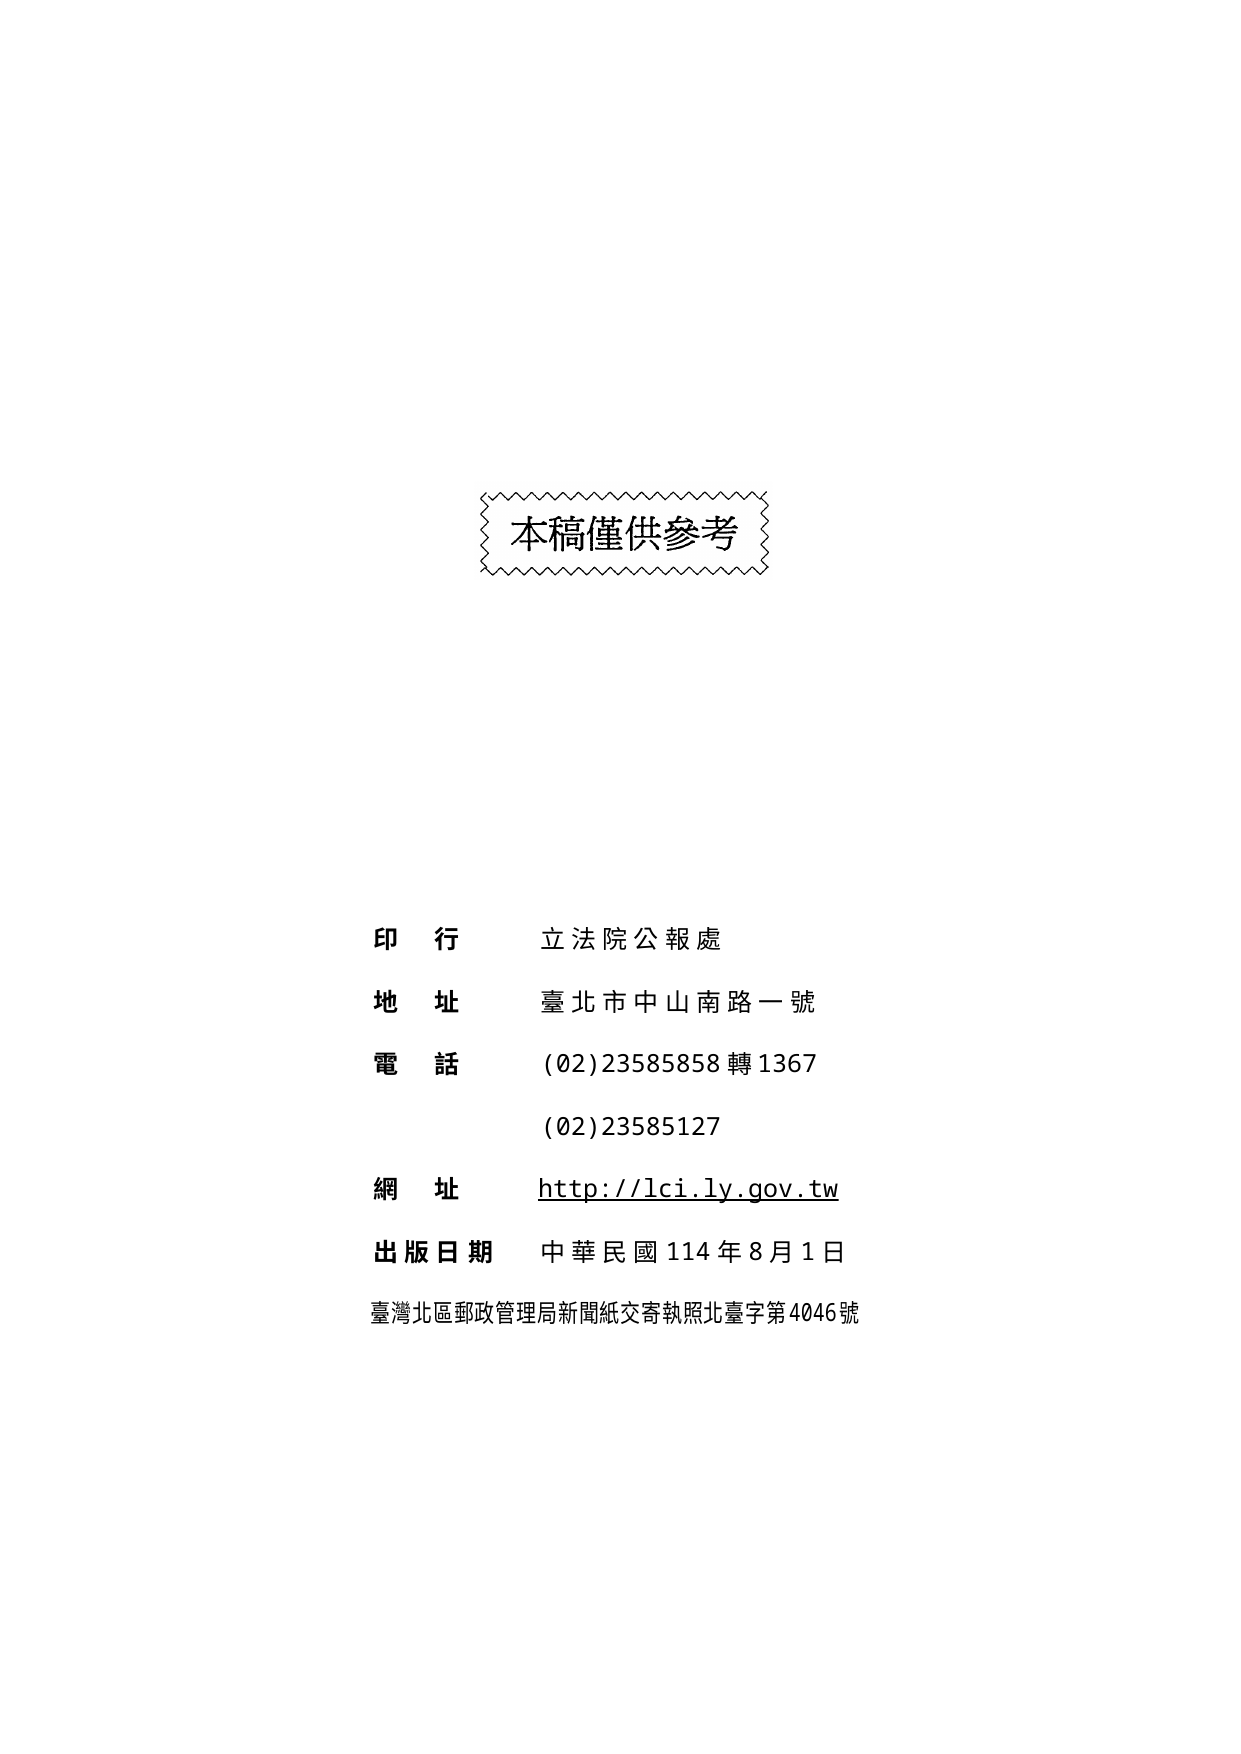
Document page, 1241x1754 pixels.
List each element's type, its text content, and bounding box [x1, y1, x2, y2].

table_header 印行 [362, 906, 534, 969]
table_cell 網址 [362, 1156, 534, 1219]
table_cell 電話 [362, 1031, 534, 1156]
table_cell 出版日期 [362, 1219, 534, 1281]
table_cell 臺灣北區郵政管理局新聞紙交寄執照北臺字第4046號 [362, 1281, 878, 1344]
table_cell 臺北市中山南路一號 [534, 969, 878, 1031]
table_cell 地址 [362, 969, 534, 1031]
table_cell 中華民國114年8月1日 [534, 1219, 878, 1281]
table_cell (02)23585858轉1367 (02)23585127 [534, 1031, 878, 1156]
table_header [468, 406, 773, 594]
table_header 立法院公報處 [534, 906, 878, 969]
table_cell http://lci.ly.gov.tw [534, 1156, 878, 1219]
